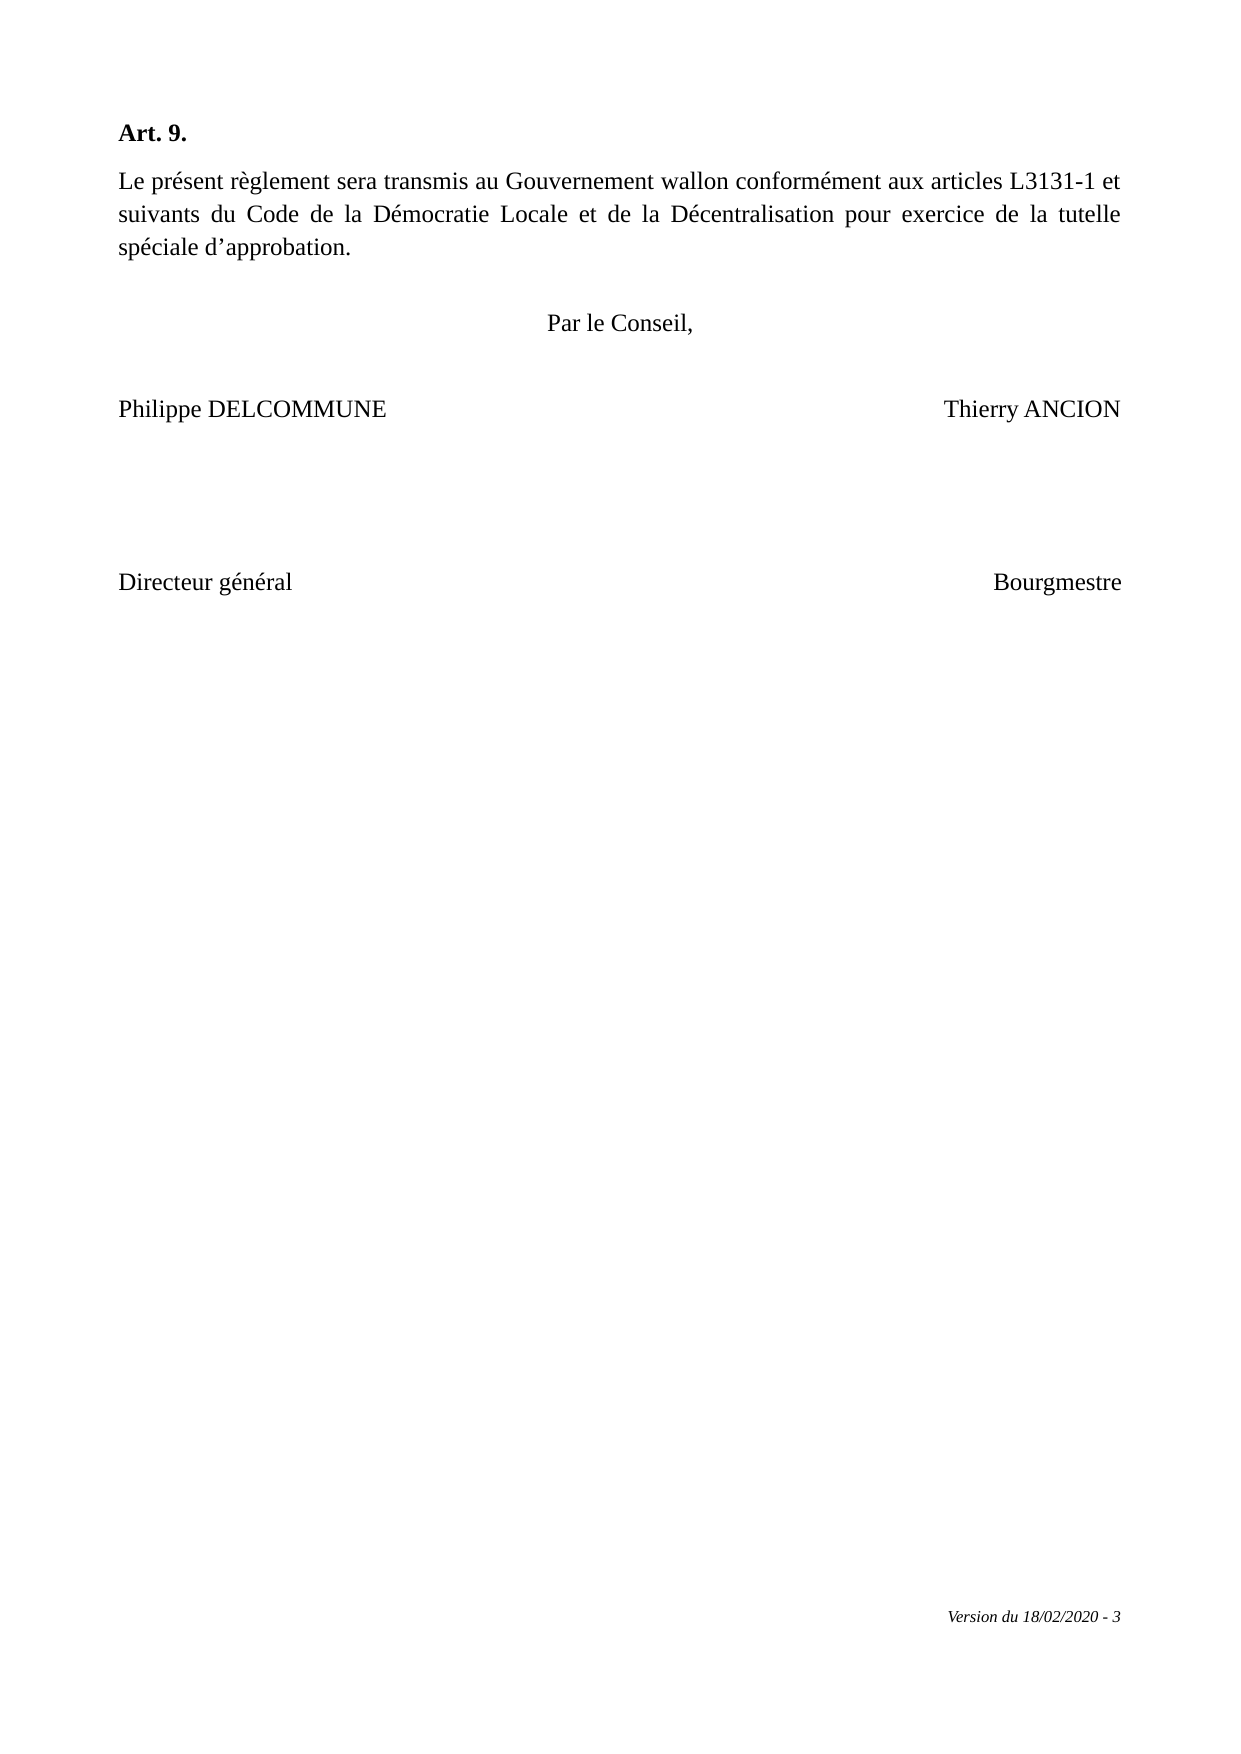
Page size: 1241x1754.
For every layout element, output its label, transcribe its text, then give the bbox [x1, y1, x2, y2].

text Le présent règlement sera transmis au Gouvernement wallon conformément aux articles L3131-1 et suivants du Code de la Démocratie Locale et de la Décentralisation pour exercice de la tutelle spéciale d’approbation. [118, 166, 1122, 261]
text Philippe DELCOMMUNE Thierry ANCION [118, 394, 1122, 423]
text Par le Conseil, [118, 308, 1122, 337]
text Art. 9. [118, 118, 1122, 147]
text Directeur général Bourgmestre [118, 567, 1122, 596]
